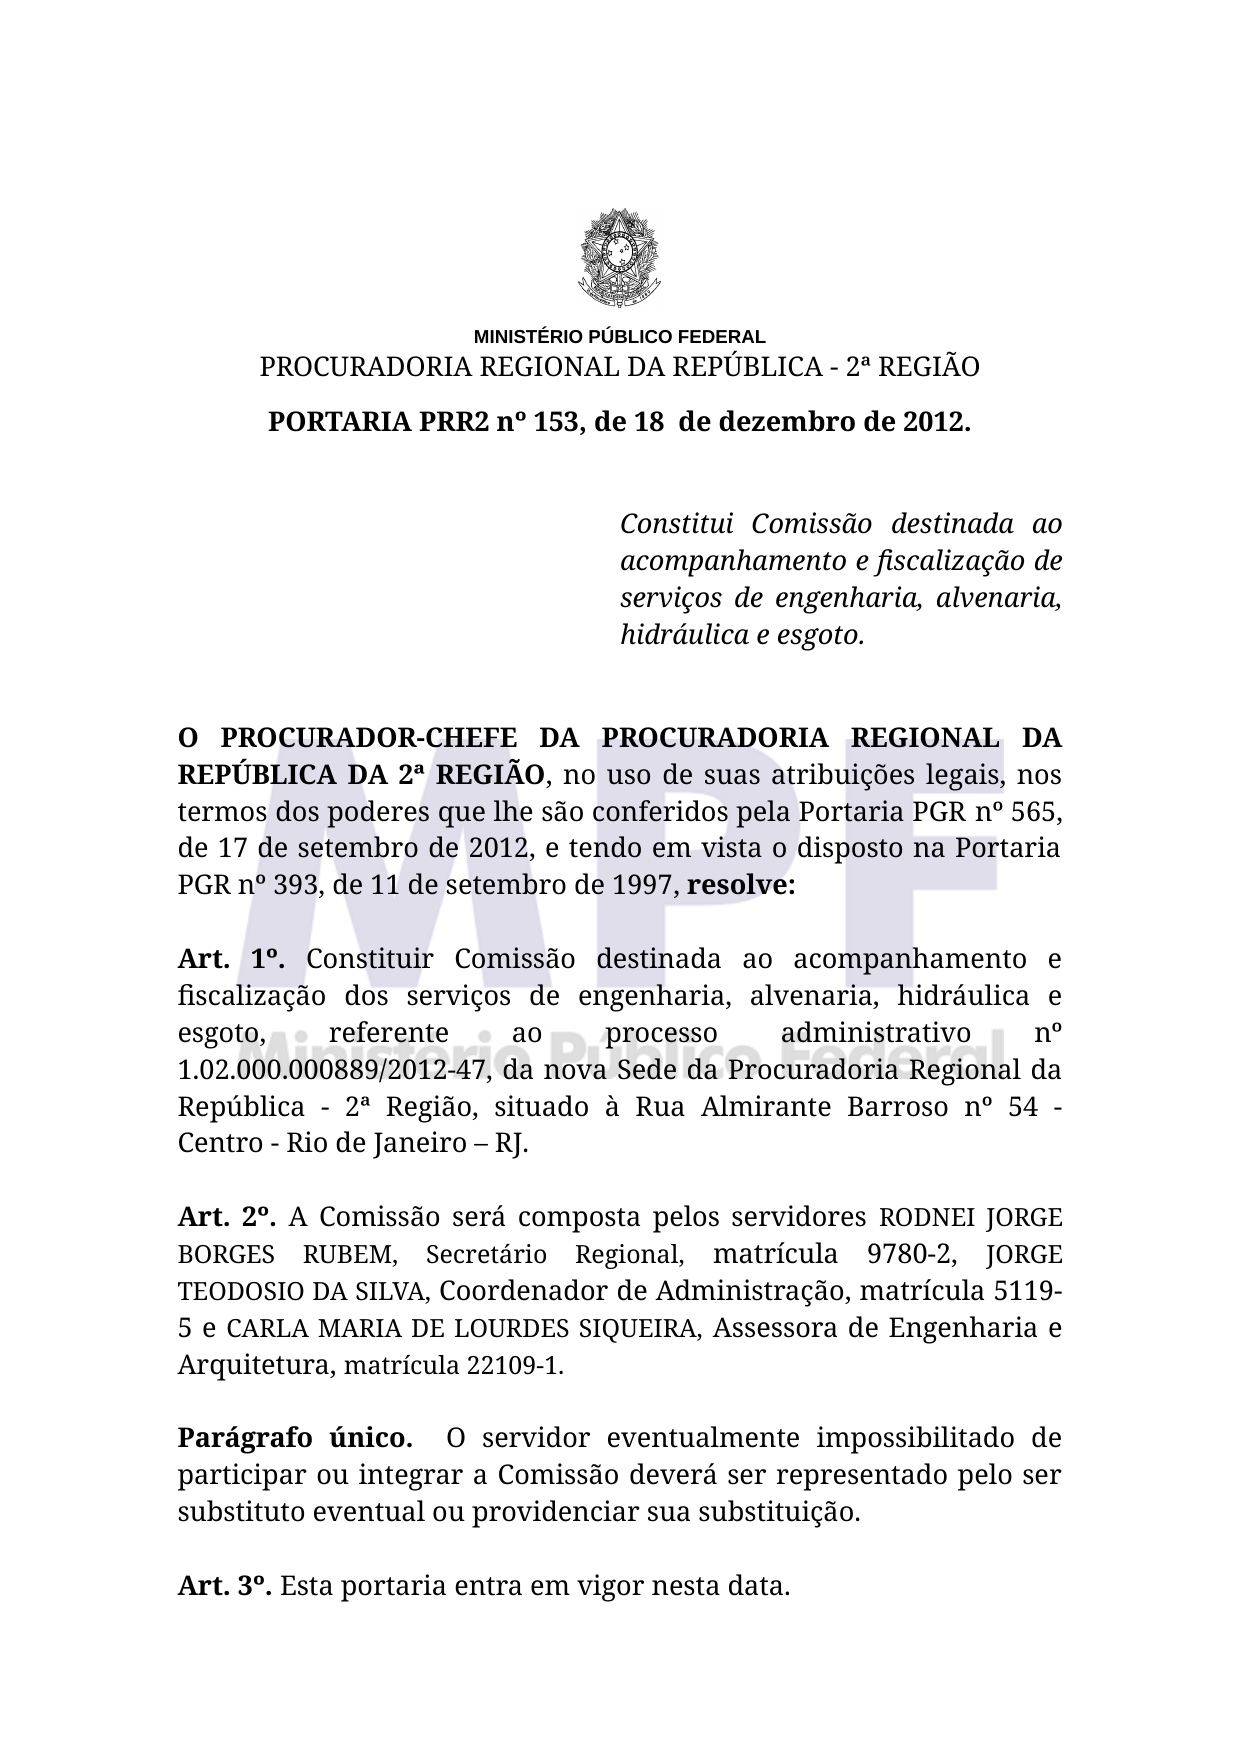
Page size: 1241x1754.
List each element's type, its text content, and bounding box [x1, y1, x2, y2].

text Constitui Comissão destinada ao acompanhamento e fiscalização de serviços de engenharia, alvenaria, hidráulica e esgoto. [620, 504, 1063, 652]
text PROCURADORIA REGIONAL DA REPÚBLICA - 2ª REGIÃO [177, 347, 1063, 384]
text MINISTÉRIO PÚBLICO FEDERAL [177, 326, 1063, 347]
text Art. 1º. Constituir Comissão destinada ao acompanhamento e fiscalização dos serviços de engenharia, alvenaria, hidráulica e esgoto, referente ao processo administrativo nº 1.02.000.000889/2012-47, da nova Sede da Procuradoria Regional da República - 2ª Região, situado à Rua Almirante Barroso nº 54 - Centro - Rio de Janeiro – RJ. [177, 939, 1063, 1161]
text Art. 2º. A Comissão será composta pelos servidores RODNEI JORGE BORGES RUBEM, Secretário Regional, matrícula 9780-2, JORGE TEODOSIO DA SILVA, Coordenador de Administração, matrícula 5119-5 e CARLA MARIA DE LOURDES SIQUEIRA, Assessora de Engenharia e Arquitetura, matrícula 22109-1. [177, 1198, 1063, 1382]
text O PROCURADOR-CHEFE DA PROCURADORIA REGIONAL DA REPÚBLICA DA 2ª REGIÃO, no uso de suas atribuições legais, nos termos dos poderes que lhe são conferidos pela Portaria PGR nº 565, de 17 de setembro de 2012, e tendo em vista o disposto na Portaria PGR nº 393, de 11 de setembro de 1997, resolve: [177, 718, 1063, 903]
text Art. 3º. Esta portaria entra em vigor nesta data. [177, 1566, 1063, 1603]
picture [577, 208, 663, 308]
text Parágrafo único. O servidor eventualmente impossibilitado de participar ou integrar a Comissão deverá ser representado pelo ser substituto eventual ou providenciar sua substituição. [177, 1419, 1063, 1529]
picture [236, 903, 1004, 939]
subtitle PORTARIA PRR2 nº 153, de 18 de dezembro de 2012. [177, 402, 1063, 439]
